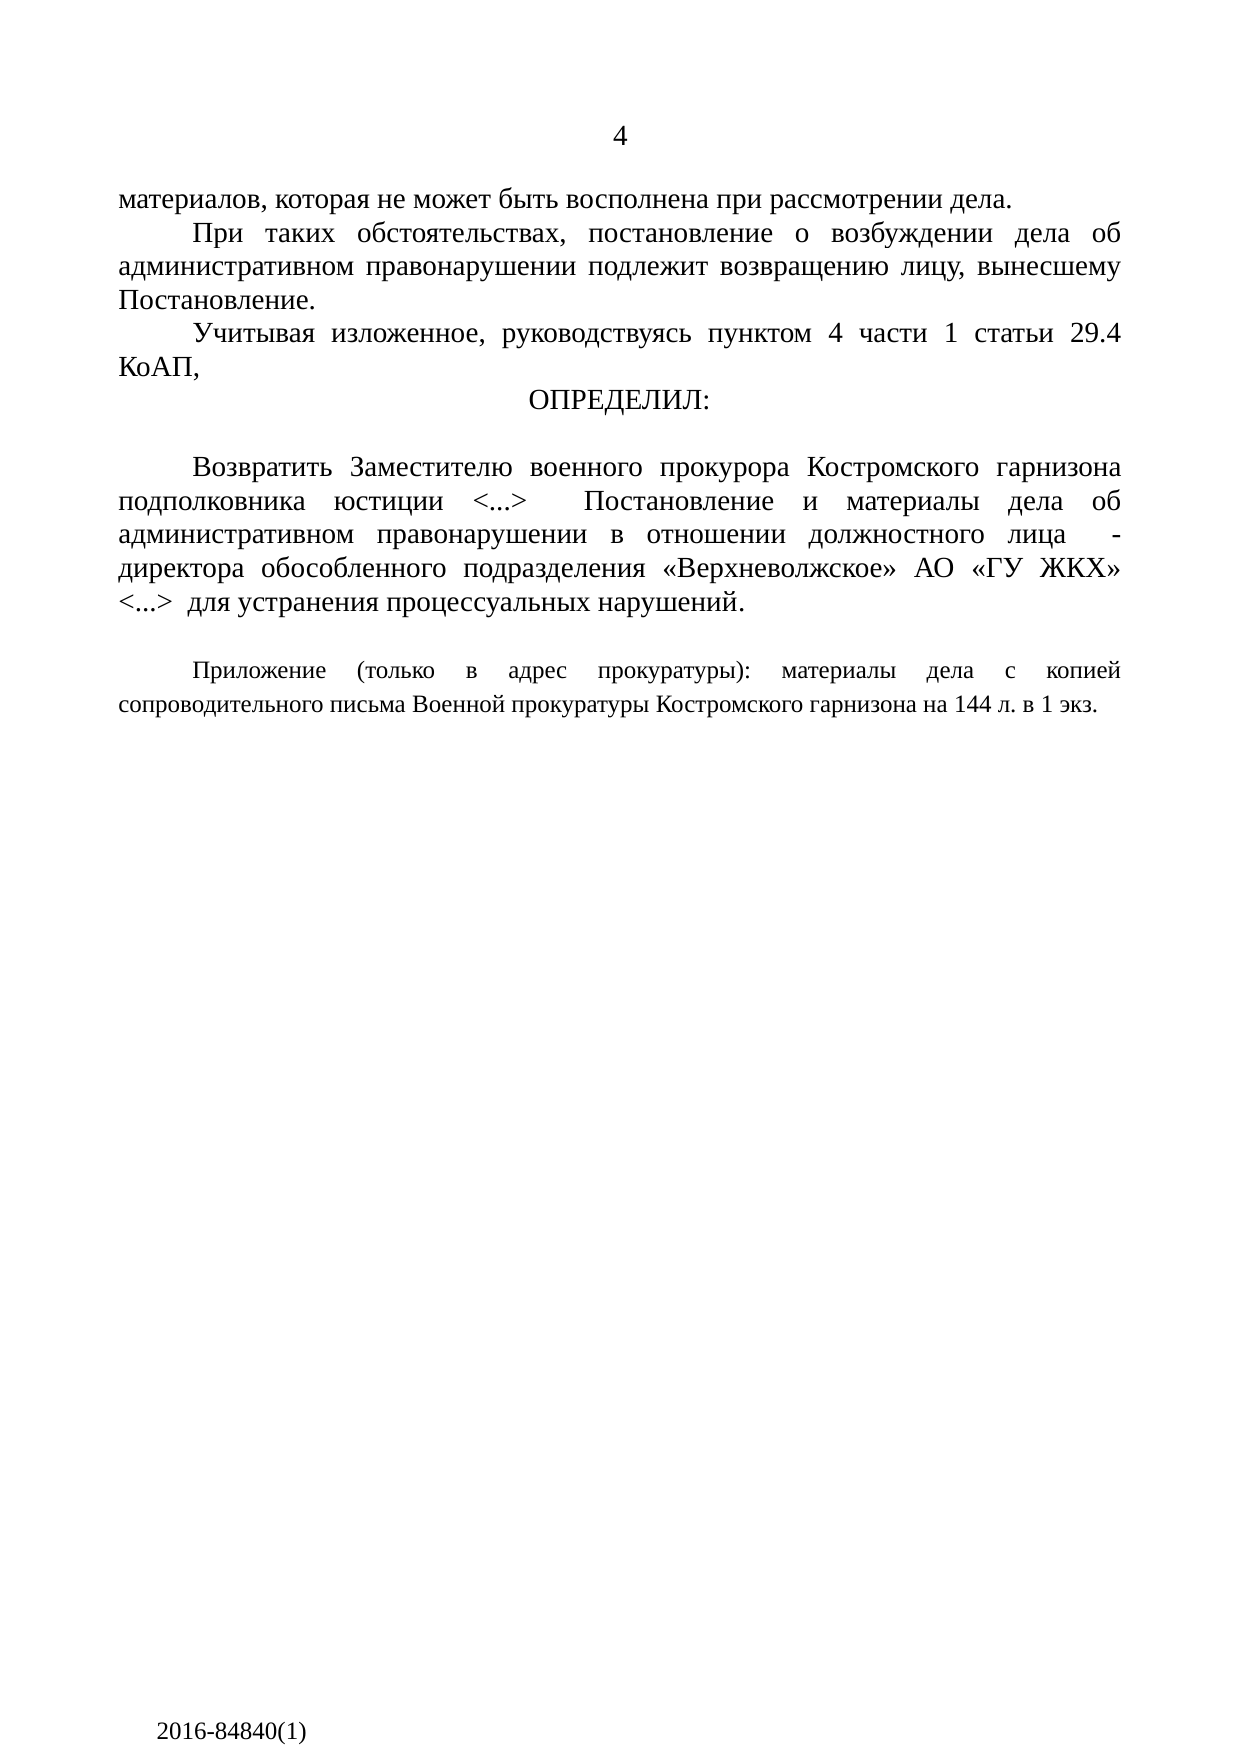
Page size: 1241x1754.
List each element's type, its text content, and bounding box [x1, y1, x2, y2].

text Приложение (только в адрес прокуратуры): материалы дела с копией сопроводительного письма Военной прокуратуры Костромского гарнизона на 144 л. в 1 экз. [118, 651, 1122, 717]
text При таких обстоятельствах, постановление о возбуждении дела об административном правонарушении подлежит возвращению лицу, вынесшему Постановление. [118, 215, 1122, 315]
text Учитывая изложенное, руководствуясь пунктом 4 части 1 статьи 29.4 КоАП, [118, 315, 1122, 382]
text Возвратить Заместителю военного прокурора Костромского гарнизона подполковника юстиции <...> Постановление и материалы дела об административном правонарушении в отношении должностного лица - директора обособленного подразделения «Верхневолжское» АО «ГУ ЖКХ» <...> для устранения процессуальных нарушений. [118, 449, 1122, 617]
text материалов, которая не может быть восполнена при рассмотрении дела. [118, 181, 1122, 215]
text ОПРЕДЕЛИЛ: [117, 382, 1122, 416]
